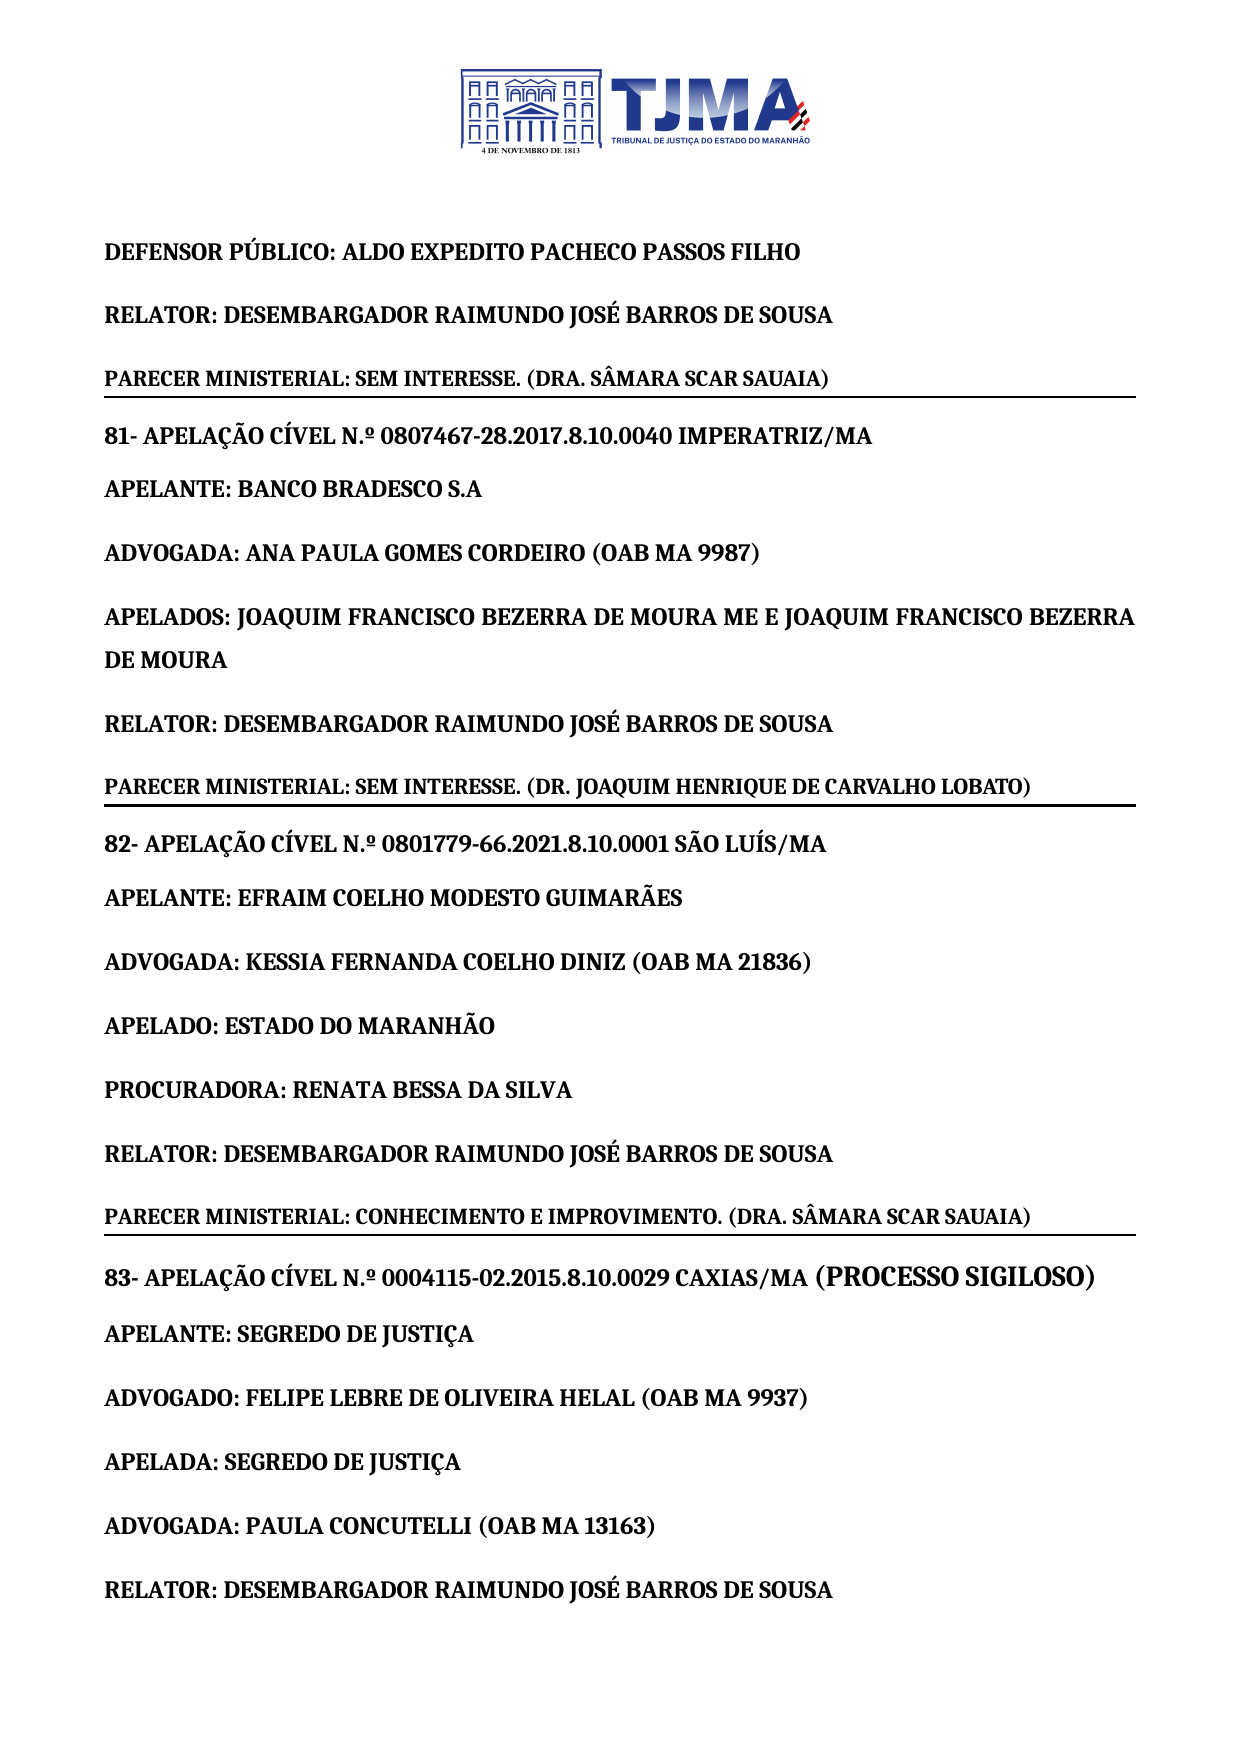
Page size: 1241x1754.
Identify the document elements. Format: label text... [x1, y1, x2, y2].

text 81- APELAÇÃO CÍVEL N.º 0807467-28.2017.8.10.0040 IMPERATRIZ/MA [104, 422, 1136, 450]
text PROCURADORA: RENATA BESSA DA SILVA [104, 1076, 1136, 1104]
text APELADA: SEGREDO DE JUSTIÇA [104, 1448, 1136, 1477]
text ADVOGADA: PAULA CONCUTELLI (OAB MA 13163) [104, 1512, 1136, 1541]
text 82- APELAÇÃO CÍVEL N.º 0801779-66.2021.8.10.0001 SÃO LUÍS/MA [104, 830, 1136, 859]
text RELATOR: DESEMBARGADOR RAIMUNDO JOSÉ BARROS DE SOUSA [104, 710, 1136, 739]
text APELANTE: BANCO BRADESCO S.A [104, 475, 1136, 504]
text RELATOR: DESEMBARGADOR RAIMUNDO JOSÉ BARROS DE SOUSA [104, 1139, 1136, 1168]
text ADVOGADO: FELIPE LEBRE DE OLIVEIRA HELAL (OAB MA 9937) [104, 1384, 1136, 1413]
text PARECER MINISTERIAL: CONHECIMENTO E IMPROVIMENTO. (DRA. SÂMARA SCAR SAUAIA) [104, 1203, 1136, 1234]
text RELATOR: DESEMBARGADOR RAIMUNDO JOSÉ BARROS DE SOUSA [104, 1576, 1136, 1605]
text APELANTE: EFRAIM COELHO MODESTO GUIMARÃES [104, 884, 1136, 912]
text DEFENSOR PÚBLICO: ALDO EXPEDITO PACHECO PASSOS FILHO [104, 237, 1136, 266]
text 83- APELAÇÃO CÍVEL N.º 0004115-02.2015.8.10.0029 CAXIAS/MA (PROCESSO SIGILOSO) [104, 1260, 1136, 1293]
text PARECER MINISTERIAL: SEM INTERESSE. (DRA. SÂMARA SCAR SAUAIA) [104, 365, 1136, 396]
text ADVOGADA: KESSIA FERNANDA COELHO DINIZ (OAB MA 21836) [104, 948, 1136, 976]
text APELANTE: SEGREDO DE JUSTIÇA [104, 1320, 1136, 1349]
text APELADOS: JOAQUIM FRANCISCO BEZERRA DE MOURA ME E JOAQUIM FRANCISCO BEZERRA DE MOURA [104, 603, 1136, 675]
picture [460, 69, 810, 155]
text ADVOGADA: ANA PAULA GOMES CORDEIRO (OAB MA 9987) [104, 539, 1136, 568]
text PARECER MINISTERIAL: SEM INTERESSE. (DR. JOAQUIM HENRIQUE DE CARVALHO LOBATO) [104, 774, 1136, 804]
text APELADO: ESTADO DO MARANHÃO [104, 1012, 1136, 1040]
text RELATOR: DESEMBARGADOR RAIMUNDO JOSÉ BARROS DE SOUSA [104, 301, 1136, 330]
